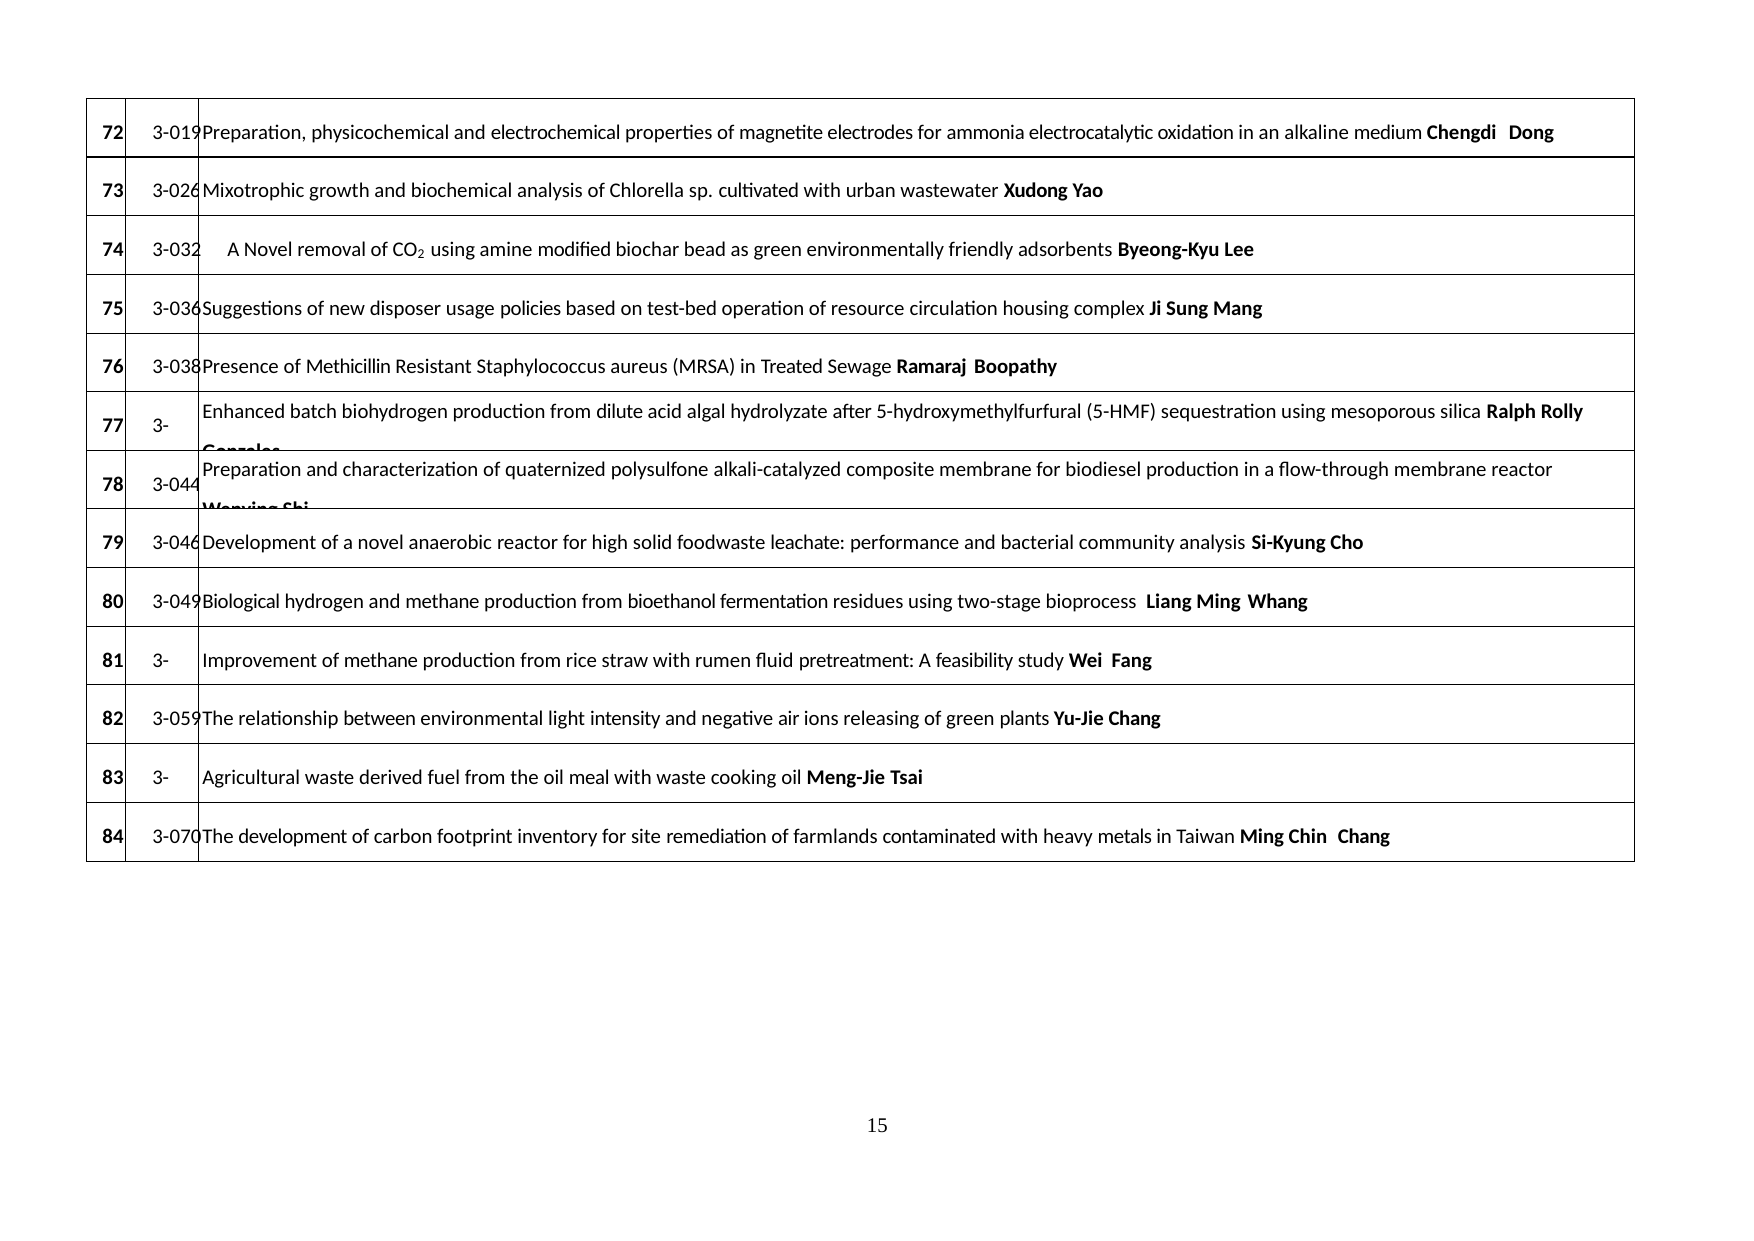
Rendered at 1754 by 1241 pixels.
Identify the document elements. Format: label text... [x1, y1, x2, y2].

table_cell 79 [87, 509, 125, 567]
table_cell 3-049 [126, 568, 198, 626]
table_cell 3-055-S [126, 627, 198, 684]
table_cell 3-026 S [126, 158, 198, 215]
table_cell 76 [87, 334, 125, 391]
table_cell 3-032 [126, 216, 198, 274]
table_cell 77 [87, 392, 125, 450]
table_cell 3-046 Y [126, 509, 198, 567]
table_cell 3-019 [126, 99, 198, 156]
table_cell Mixotrophic growth and biochemical analysis of Chlorella sp. cultivated with urban wastewater Xudong Yao [199, 158, 1634, 215]
table_cell 72 [87, 99, 125, 156]
table_cell 74 [87, 216, 125, 274]
table_cell 75 [87, 275, 125, 332]
table_cell 82 [87, 685, 125, 743]
table_cell Enhanced batch biohydrogen production from dilute acid algal hydrolyzate after 5-hydroxymethylfurfural (5-HMF) sequestration using mesoporous silica Ralph Rolly Gonzales [199, 392, 1634, 450]
table_cell Development of a novel anaerobic reactor for high solid foodwaste leachate: performance and bacterial community analysis Si-Kyung Cho [199, 509, 1634, 567]
table_cell A Novel removal of CO2 using amine modified biochar bead as green environmentally friendly adsorbents Byeong-Kyu Lee [199, 216, 1634, 274]
table_cell 78 [87, 451, 125, 508]
table_cell The relationship between environmental light intensity and negative air ions releasing of green plants Yu-Jie Chang [199, 685, 1634, 743]
table_cell Presence of Methicillin Resistant Staphylococcus aureus (MRSA) in Treated Sewage Ramaraj Boopathy [199, 334, 1634, 391]
table_cell 73 [87, 158, 125, 215]
table_cell 3-036 [126, 275, 198, 332]
table_cell 3-070 [126, 803, 198, 861]
table_cell 3-040-S [126, 392, 198, 450]
table_cell The development of carbon footprint inventory for site remediation of farmlands contaminated with heavy metals in Taiwan Ming Chin Chang [199, 803, 1634, 861]
table_cell Preparation, physicochemical and electrochemical properties of magnetite electrodes for ammonia electrocatalytic oxidation in an alkaline medium Chengdi Dong [199, 99, 1634, 156]
table_cell 3-038 [126, 334, 198, 391]
table_cell 81 [87, 627, 125, 684]
table_cell Suggestions of new disposer usage policies based on test-bed operation of resource circulation housing complex Ji Sung Mang [199, 275, 1634, 332]
table_cell 3-066-S [126, 744, 198, 802]
table_cell 80 [87, 568, 125, 626]
table_cell 83 [87, 744, 125, 802]
table_cell Agricultural waste derived fuel from the oil meal with waste cooking oil Meng-Jie Tsai [199, 744, 1634, 802]
table_cell Preparation and characterization of quaternized polysulfone alkali-catalyzed composite membrane for biodiesel production in a flow-through membrane reactor Wenying Shi [199, 451, 1634, 508]
table_cell 3-044 -Y [126, 451, 198, 508]
table_cell 3-059 [126, 685, 198, 743]
table_cell 84 [87, 803, 125, 861]
table_cell Improvement of methane production from rice straw with rumen fluid pretreatment: A feasibility study Wei Fang [199, 627, 1634, 684]
table_cell Biological hydrogen and methane production from bioethanol fermentation residues using two-stage bioprocess Liang Ming Whang [199, 568, 1634, 626]
